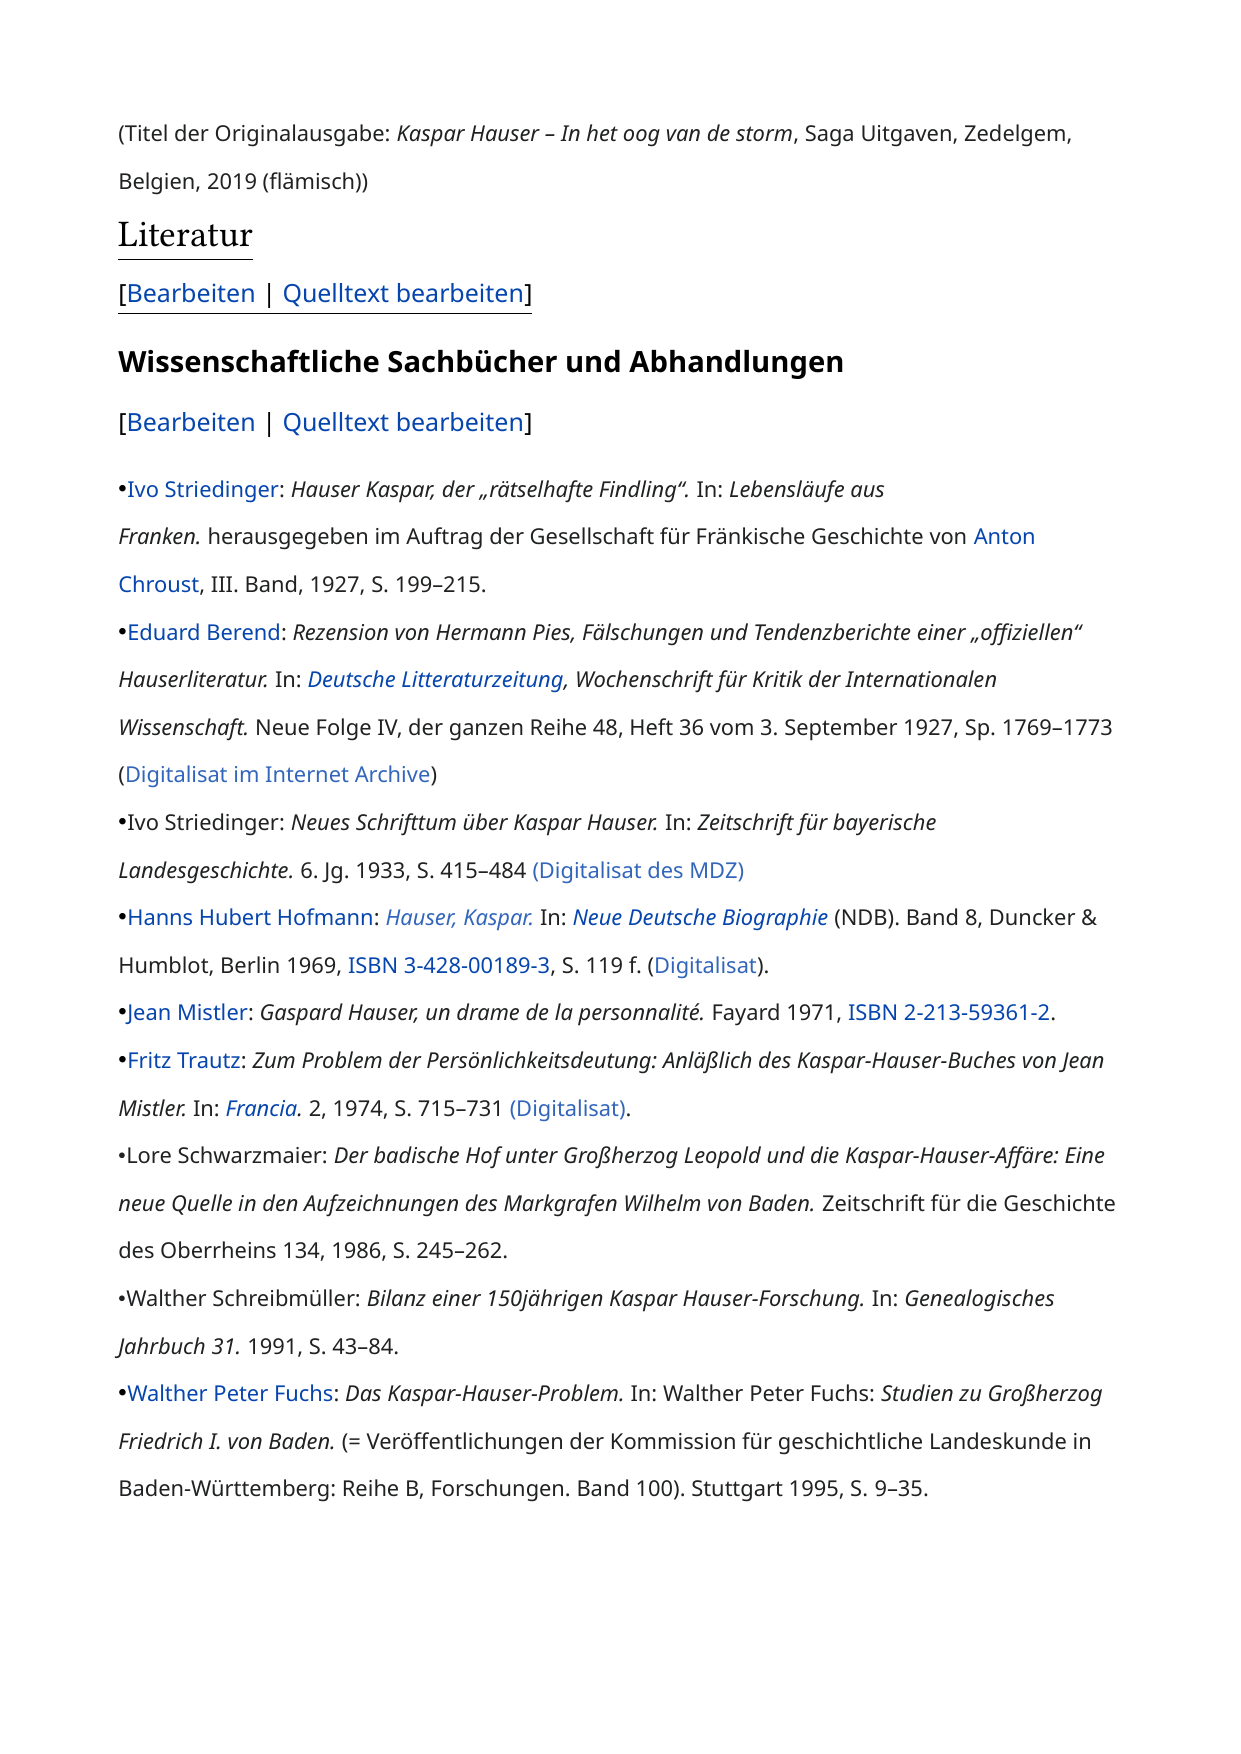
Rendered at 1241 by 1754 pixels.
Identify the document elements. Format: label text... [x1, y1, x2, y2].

list Eduard Berend: Rezension von Hermann Pies, Fälschungen und Tendenzberichte einer „offiziellen“ Hauserliteratur. In: Deutsche Litteraturzeitung, Wochenschrift für Kritik der Internationalen Wissenschaft. Neue Folge IV, der ganzen Reihe 48, Heft 36 vom 3. September 1927, Sp. 1769–1773 (Digitalisat im Internet Archive) [118, 617, 1122, 789]
text [Bearbeiten | Quelltext bearbeiten] [118, 405, 1122, 439]
list Jean Mistler: Gaspard Hauser, un drame de la personnalité. Fayard 1971, ISBN 2-213-59361-2. [118, 997, 1122, 1027]
list Hanns Hubert Hofmann: Hauser, Kaspar. In: Neue Deutsche Biographie (NDB). Band 8, Duncker & Humblot, Berlin 1969, ISBN 3-428-00189-3, S. 119 f. (Digitalisat). [118, 902, 1122, 979]
subtitle Literatur [118, 213, 1122, 259]
list Walther Schreibmüller: Bilanz einer 150jährigen Kaspar Hauser-Forschung. In: Genealogisches Jahrbuch 31. 1991, S. 43–84. [118, 1283, 1122, 1360]
text [Bearbeiten | Quelltext bearbeiten] [118, 276, 1122, 313]
list (Titel der Originalausgabe: Kaspar Hauser – In het oog van de storm, Saga Uitgaven, Zedelgem, Belgien, 2019 (flämisch)) [118, 118, 1122, 196]
list Ivo Striedinger: Hauser Kaspar, der „rätselhafte Findling“. In: Lebensläufe aus Franken. herausgegeben im Auftrag der Gesellschaft für Fränkische Geschichte von Anton Chroust, III. Band, 1927, S. 199–215. [118, 474, 1122, 599]
list Fritz Trautz: Zum Problem der Persönlichkeitsdeutung: Anläßlich des Kaspar-Hauser-Buches von Jean Mistler. In: Francia. 2, 1974, S. 715–731 (Digitalisat). [118, 1045, 1122, 1122]
list Lore Schwarzmaier: Der badische Hof unter Großherzog Leopold und die Kaspar-Hauser-Affäre: Eine neue Quelle in den Aufzeichnungen des Markgrafen Wilhelm von Baden. Zeitschrift für die Geschichte des Oberrheins 134, 1986, S. 245–262. [118, 1140, 1122, 1265]
list Ivo Striedinger: Neues Schrifttum über Kaspar Hauser. In: Zeitschrift für bayerische Landesgeschichte. 6. Jg. 1933, S. 415–484 (Digitalisat des MDZ) [118, 807, 1122, 884]
subtitle Wissenschaftliche Sachbücher und Abhandlungen [118, 341, 1122, 381]
list Walther Peter Fuchs: Das Kaspar-Hauser-Problem. In: Walther Peter Fuchs: Studien zu Großherzog Friedrich I. von Baden. (= Veröffentlichungen der Kommission für geschichtliche Landeskunde in Baden-Württemberg: Reihe B, Forschungen. Band 100). Stuttgart 1995, S. 9–35. [118, 1378, 1122, 1503]
